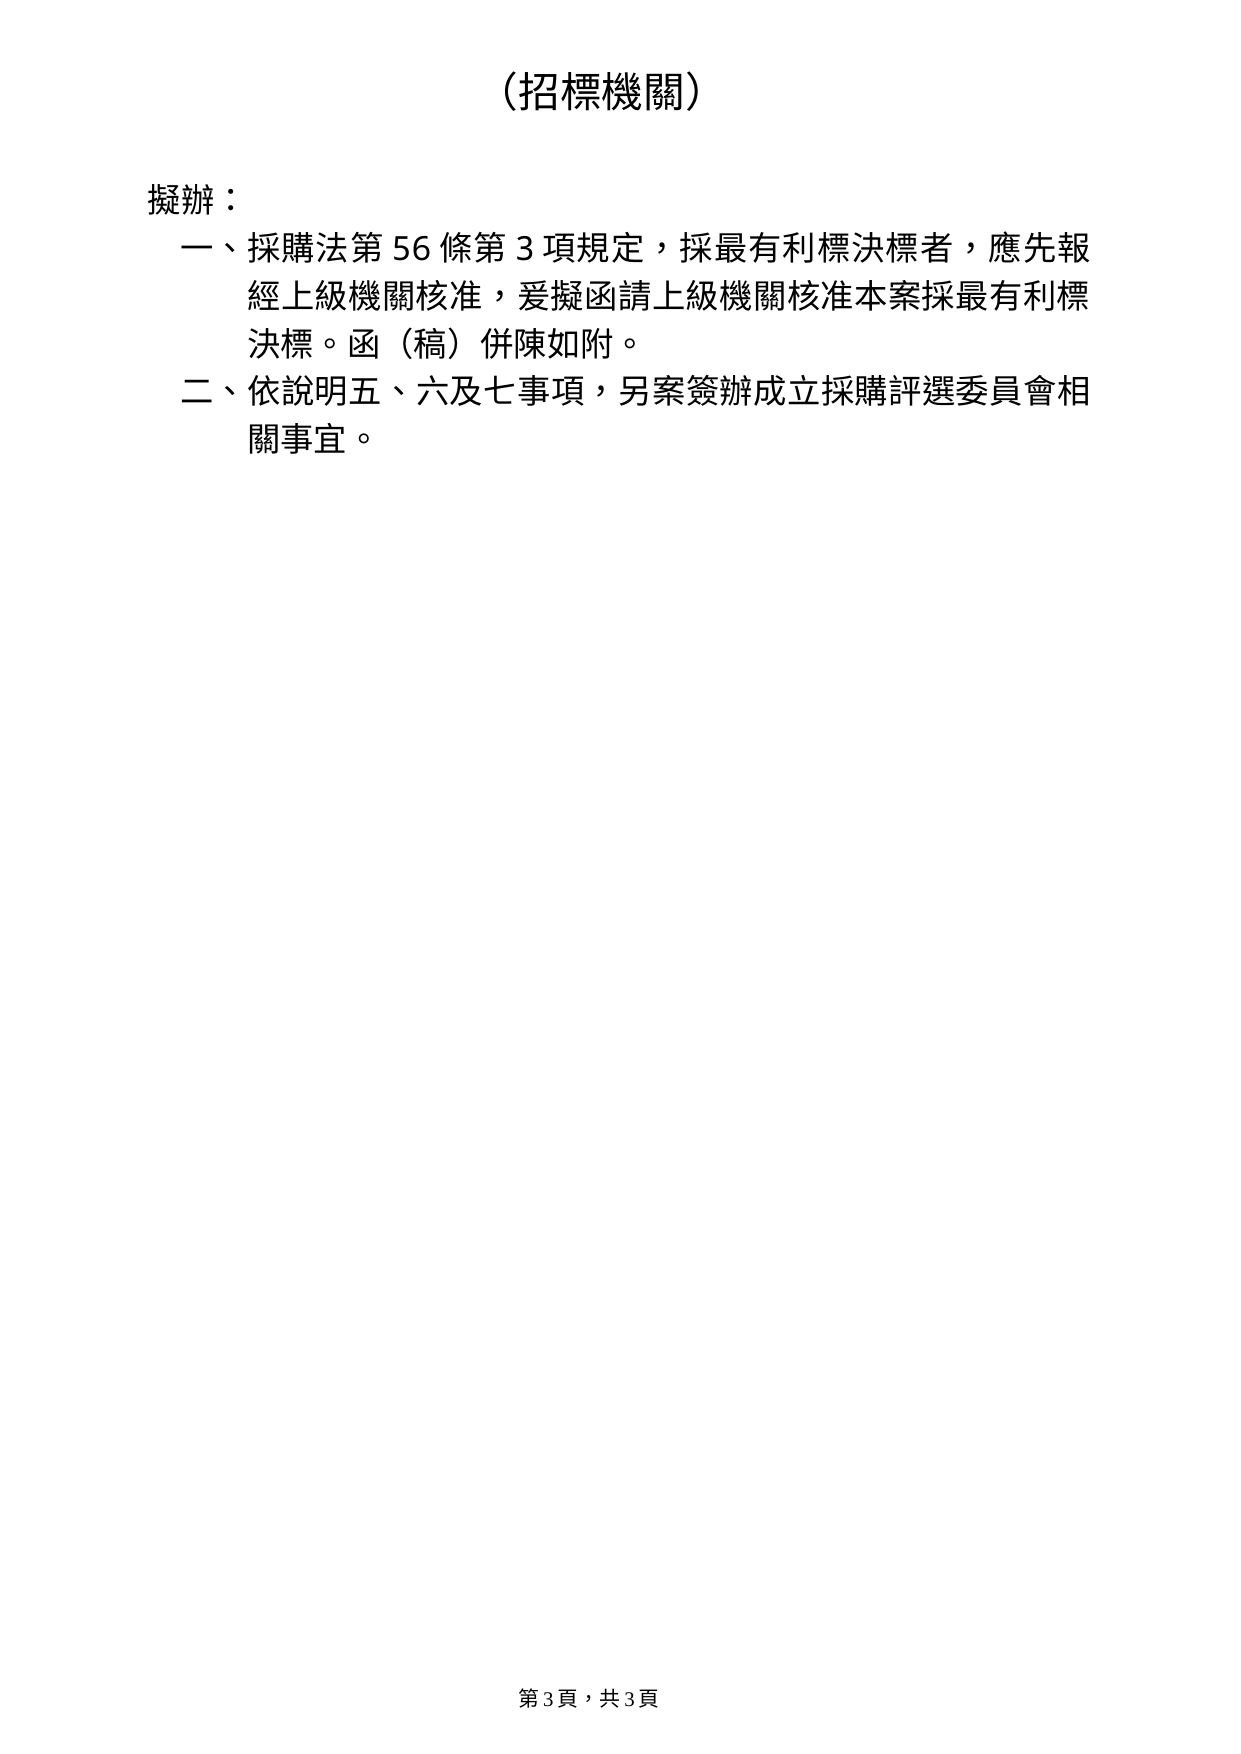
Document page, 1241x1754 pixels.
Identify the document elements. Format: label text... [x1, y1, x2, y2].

list 依說明五、六及七事項，另案簽辦成立採購評選委員會相關事宜。 [180, 366, 1092, 461]
list 採購法第56條第3項規定，採最有利標決標者，應先報經上級機關核准，爰擬函請上級機關核准本案採最有利標決標。函（稿）併陳如附。 [180, 222, 1092, 366]
text 擬辦： [148, 174, 1092, 222]
